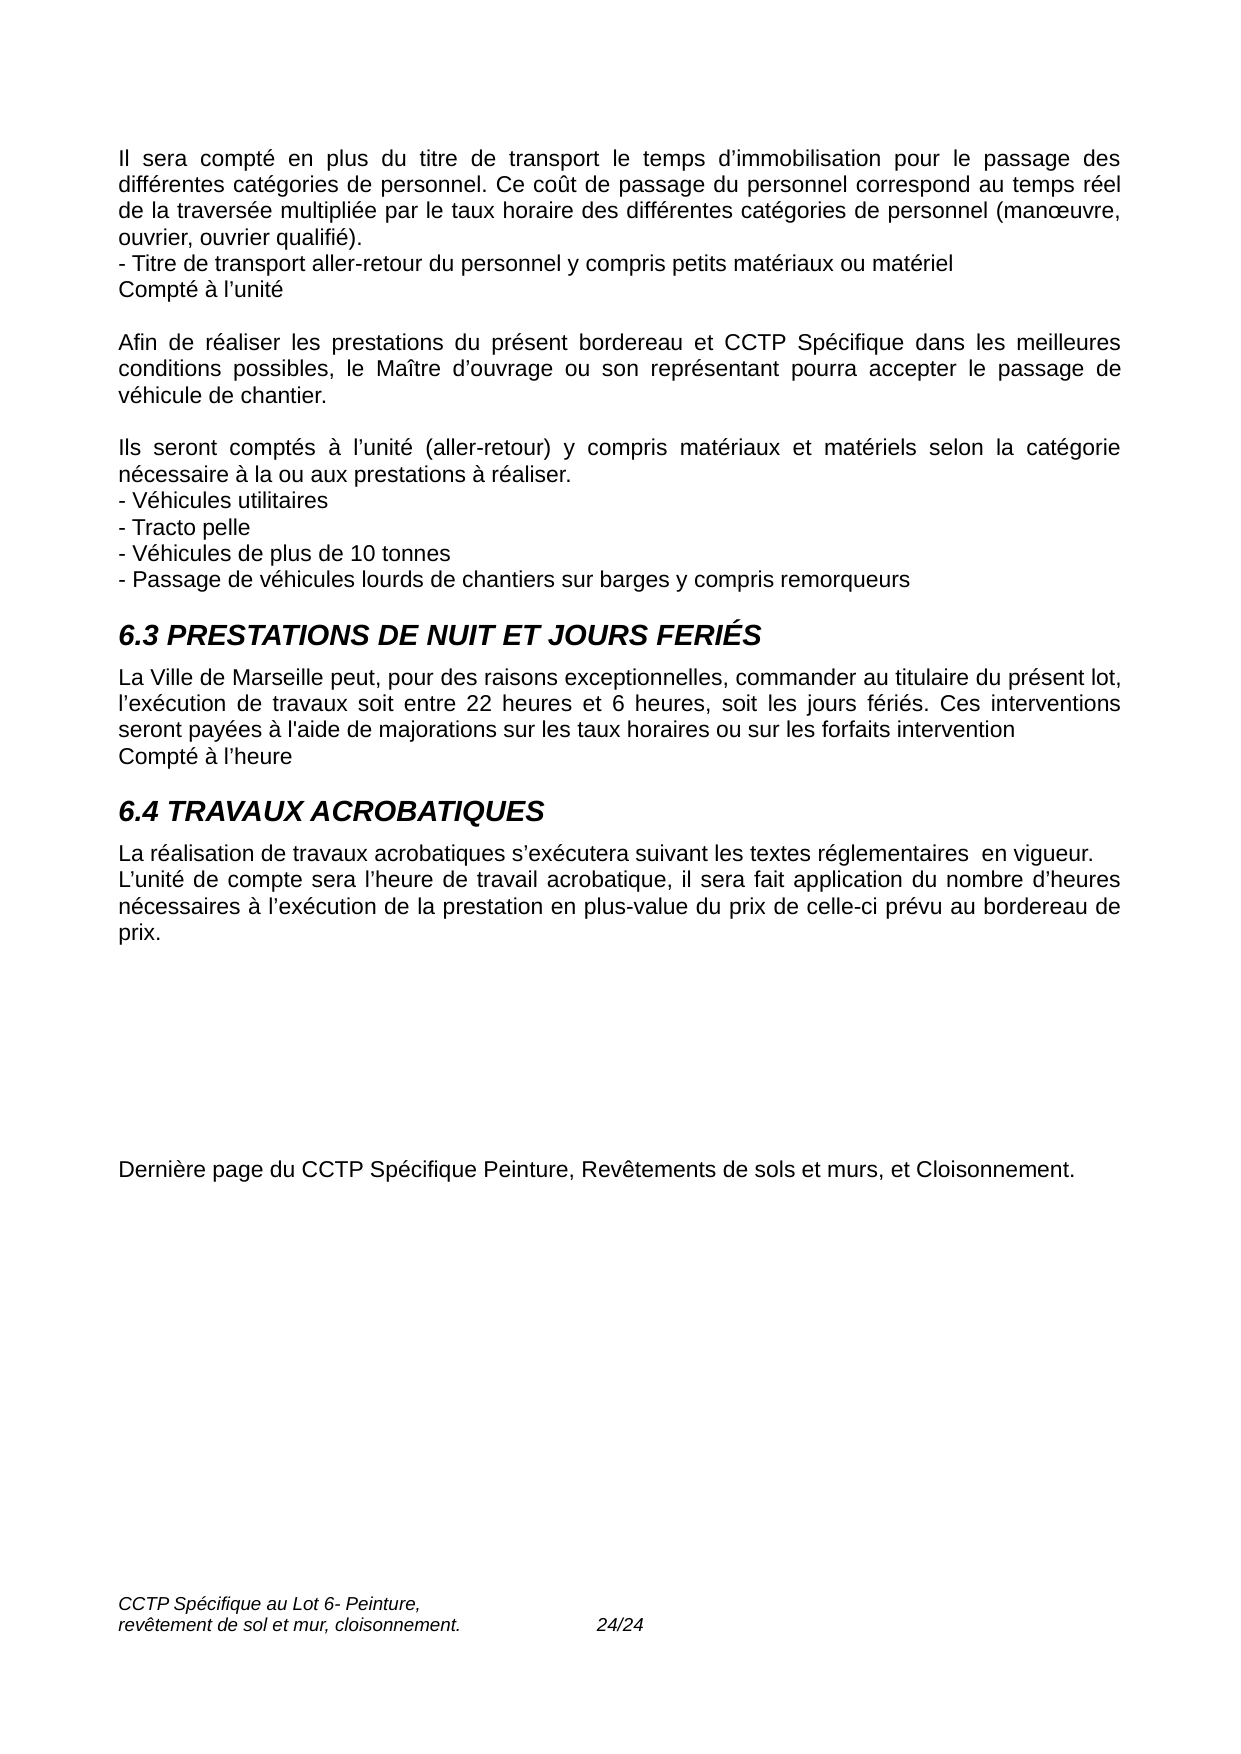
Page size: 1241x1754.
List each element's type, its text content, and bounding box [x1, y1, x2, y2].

subtitle 6.3 PRESTATIONS DE NUIT ET JOURS FERIÉS [118, 617, 1122, 651]
text - Passage de véhicules lourds de chantiers sur barges y compris remorqueurs [118, 566, 1122, 592]
text Compté à l’heure [118, 743, 1122, 769]
text - Titre de transport aller-retour du personnel y compris petits matériaux ou matériel [118, 250, 1122, 276]
text - Tracto pelle [118, 513, 1122, 540]
text La réalisation de travaux acrobatiques s’exécutera suivant les textes réglementaires en vigueur. [118, 840, 1122, 866]
text Dernière page du CCTP Spécifique Peinture, Revêtements de sols et murs, et Cloisonnement. [118, 1156, 1122, 1183]
text - Véhicules de plus de 10 tonnes [118, 540, 1122, 566]
text Il sera compté en plus du titre de transport le temps d’immobilisation pour le passage des différentes catégories de personnel. Ce coût de passage du personnel correspond au temps réel de la traversée multipliée par le taux horaire des différentes catégories de personnel (manœuvre, ouvrier, ouvrier qualifié). [118, 144, 1122, 250]
subtitle 6.4 TRAVAUX ACROBATIQUES [118, 794, 1122, 827]
text Ils seront comptés à l’unité (aller-retour) y compris matériaux et matériels selon la catégorie nécessaire à la ou aux prestations à réaliser. [118, 434, 1122, 487]
text L’unité de compte sera l’heure de travail acrobatique, il sera fait application du nombre d’heures nécessaires à l’exécution de la prestation en plus-value du prix de celle-ci prévu au bordereau de prix. [118, 866, 1122, 945]
text Afin de réaliser les prestations du présent bordereau et CCTP Spécifique dans les meilleures conditions possibles, le Maître d’ouvrage ou son représentant pourra accepter le passage de véhicule de chantier. [118, 329, 1122, 408]
text Compté à l’unité [118, 276, 1122, 303]
text - Véhicules utilitaires [118, 487, 1122, 513]
text La Ville de Marseille peut, pour des raisons exceptionnelles, commander au titulaire du présent lot, l’exécution de travaux soit entre 22 heures et 6 heures, soit les jours fériés. Ces interventions seront payées à l'aide de majorations sur les taux horaires ou sur les forfaits intervention [118, 663, 1122, 743]
